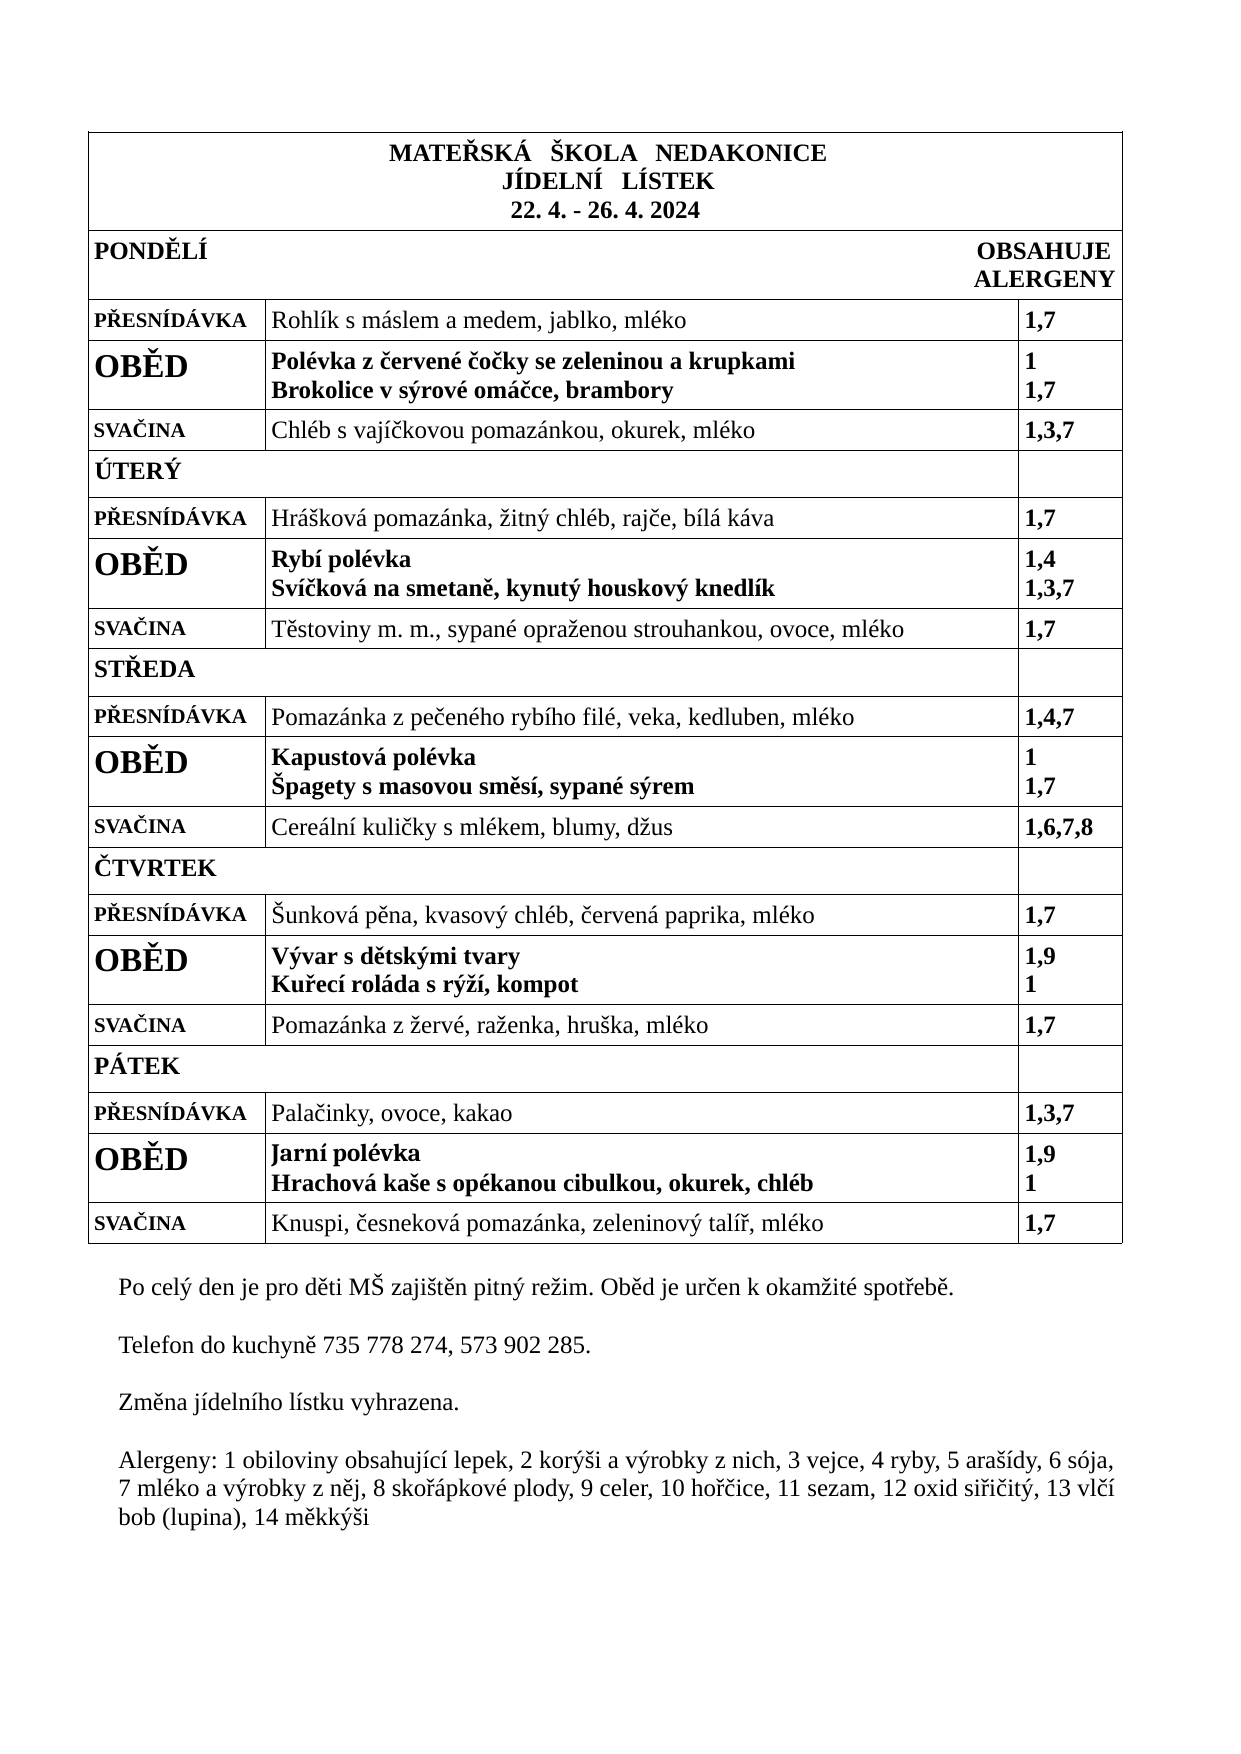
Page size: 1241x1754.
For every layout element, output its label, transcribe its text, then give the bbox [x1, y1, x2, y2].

table_cell [1019, 848, 1122, 894]
table_cell OBĚD [89, 1134, 265, 1202]
table_cell 1 1,7 [1019, 737, 1122, 806]
table_cell PŘESNÍDÁVKA [89, 697, 265, 736]
table_cell SVAČINA [89, 1005, 265, 1045]
table_cell 1,7 [1019, 609, 1122, 648]
table_cell 1,4 1,3,7 [1019, 539, 1122, 607]
table_header MATEŘSKÁ ŠKOLA NEDAKONICE JÍDELNÍ LÍSTEK 22. 4. - 26. 4. 2024 [89, 133, 1122, 229]
text Telefon do kuchyně 735 778 274, 573 902 285. [118, 1330, 1122, 1358]
table_cell Knuspi, česneková pomazánka, zeleninový talíř, mléko [266, 1203, 1018, 1243]
table_cell 1,3,7 [1019, 410, 1122, 450]
table_cell 1,3,7 [1019, 1093, 1122, 1133]
table_cell 1,7 [1019, 300, 1122, 340]
table_cell PONDĚLÍ OBSAHUJE ALERGENY [89, 231, 1122, 299]
table_cell ÚTERÝ [89, 451, 1018, 497]
table_cell OBĚD [89, 341, 265, 409]
table_cell Jarní polévka Hrachová kaše s opékanou cibulkou, okurek, chléb [266, 1134, 1018, 1202]
table_cell SVAČINA [89, 807, 265, 846]
table_cell 1,7 [1019, 1203, 1122, 1243]
table_cell ČTVRTEK [89, 848, 1018, 894]
table_cell 1,7 [1019, 895, 1122, 934]
table_cell PŘESNÍDÁVKA [89, 1093, 265, 1133]
table_cell Vývar s dětskými tvary Kuřecí roláda s rýží, kompot [266, 936, 1018, 1004]
table_cell SVAČINA [89, 609, 265, 648]
table_cell Cereální kuličky s mlékem, blumy, džus [266, 807, 1018, 846]
table_cell 1,6,7,8 [1019, 807, 1122, 846]
table_cell Kapustová polévka Špagety s masovou směsí, sypané sýrem [266, 737, 1018, 806]
table_cell Rohlík s máslem a medem, jablko, mléko [266, 300, 1018, 340]
table_cell Polévka z červené čočky se zeleninou a krupkami Brokolice v sýrové omáčce, brambory [266, 341, 1018, 409]
table_cell OBĚD [89, 737, 265, 806]
table_cell PÁTEK [89, 1046, 1018, 1092]
table_cell Pomazánka z pečeného rybího filé, veka, kedluben, mléko [266, 697, 1018, 736]
table_cell Rybí polévka Svíčková na smetaně, kynutý houskový knedlík [266, 539, 1018, 607]
table_cell 1 1,7 [1019, 341, 1122, 409]
table_cell Těstoviny m. m., sypané opraženou strouhankou, ovoce, mléko [266, 609, 1018, 648]
table_cell OBĚD [89, 539, 265, 607]
table_cell 1,7 [1019, 498, 1122, 538]
table_cell PŘESNÍDÁVKA [89, 498, 265, 538]
table_cell [1019, 451, 1122, 497]
table_cell Pomazánka z žervé, raženka, hruška, mléko [266, 1005, 1018, 1045]
table_cell Hrášková pomazánka, žitný chléb, rajče, bílá káva [266, 498, 1018, 538]
table_cell Šunková pěna, kvasový chléb, červená paprika, mléko [266, 895, 1018, 934]
table_cell 1,9 1 [1019, 1134, 1122, 1202]
table_cell PŘESNÍDÁVKA [89, 300, 265, 340]
table_cell OBĚD [89, 936, 265, 1004]
text Změna jídelního lístku vyhrazena. [118, 1387, 1122, 1416]
table_cell 1,7 [1019, 1005, 1122, 1045]
text Po celý den je pro děti MŠ zajištěn pitný režim. Oběd je určen k okamžité spotřebě. [118, 1272, 1122, 1301]
table_cell STŘEDA [89, 649, 1018, 696]
table_cell [1019, 1046, 1122, 1092]
table_cell SVAČINA [89, 410, 265, 450]
table_cell Palačinky, ovoce, kakao [266, 1093, 1018, 1133]
table_cell [1019, 649, 1122, 696]
table_cell PŘESNÍDÁVKA [89, 895, 265, 934]
table_cell 1,4,7 [1019, 697, 1122, 736]
table_cell Chléb s vajíčkovou pomazánkou, okurek, mléko [266, 410, 1018, 450]
table_cell 1,9 1 [1019, 936, 1122, 1004]
table_cell SVAČINA [89, 1203, 265, 1243]
text Alergeny: 1 obiloviny obsahující lepek, 2 korýši a výrobky z nich, 3 vejce, 4 ryby, 5 arašídy, 6 sója, 7 mléko a výrobky z něj, 8 skořápkové plody, 9 celer, 10 hořčice, 11 sezam, 12 oxid siřičitý, 13 vlčí bob (lupina), 14 měkkýši [118, 1445, 1122, 1531]
